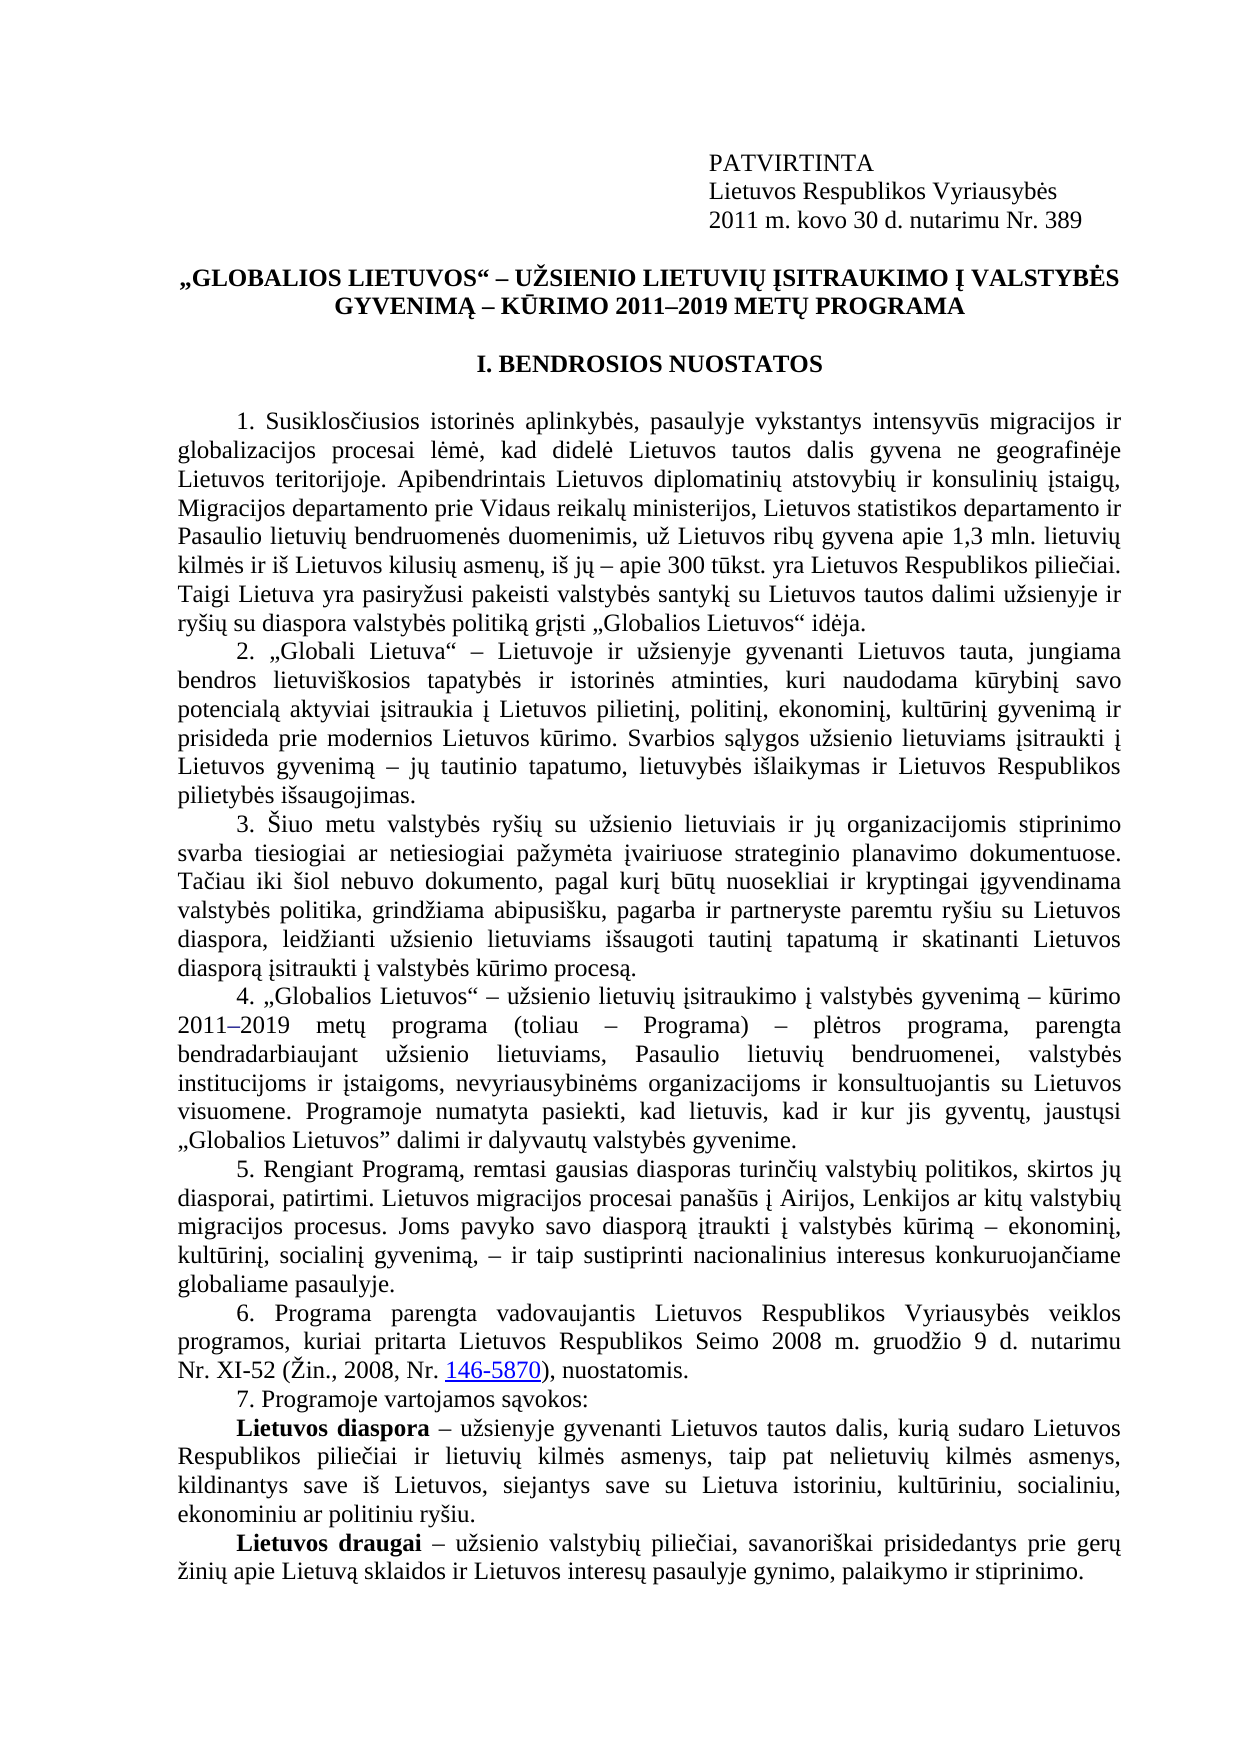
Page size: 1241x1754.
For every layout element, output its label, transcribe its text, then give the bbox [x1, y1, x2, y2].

text Lietuvos diaspora – užsienyje gyvenanti Lietuvos tautos dalis, kurią sudaro Lietuvos Respublikos piliečiai ir lietuvių kilmės asmenys, taip pat nelietuvių kilmės asmenys, kildinantys save iš Lietuvos, siejantys save su Lietuva istoriniu, kultūriniu, socialiniu, ekonominiu ar politiniu ryšiu. [177, 1413, 1122, 1528]
text 5. Rengiant Programą, remtasi gausias diasporas turinčių valstybių politikos, skirtos jų diasporai, patirtimi. Lietuvos migracijos procesai panašūs į Airijos, Lenkijos ar kitų valstybių migracijos procesus. Joms pavyko savo diasporą įtraukti į valstybės kūrimą – ekonominį, kultūrinį, socialinį gyvenimą, – ir taip sustiprinti nacionalinius interesus konkuruojančiame globaliame pasaulyje. [177, 1154, 1122, 1298]
text 2. „Globali Lietuva“ – Lietuvoje ir užsienyje gyvenanti Lietuvos tauta, jungiama bendros lietuviškosios tapatybės ir istorinės atminties, kuri naudodama kūrybinį savo potencialą aktyviai įsitraukia į Lietuvos pilietinį, politinį, ekonominį, kultūrinį gyvenimą ir prisideda prie modernios Lietuvos kūrimo. Svarbios sąlygos užsienio lietuviams įsitraukti į Lietuvos gyvenimą – jų tautinio tapatumo, lietuvybės išlaikymas ir Lietuvos Respublikos pilietybės išsaugojimas. [177, 636, 1122, 809]
text 2011 m. kovo 30 d. nutarimu Nr. 389 [177, 205, 1122, 234]
text 6. Programa parengta vadovaujantis Lietuvos Respublikos Vyriausybės veiklos programos, kuriai pritarta Lietuvos Respublikos Seimo 2008 m. gruodžio 9 d. nutarimu Nr. XI-52 (Žin., 2008, Nr. 146-5870), nuostatomis. [177, 1298, 1122, 1384]
text Patvirtinta [177, 148, 1122, 176]
text I. BENDROSIOS NUOSTATOS [177, 349, 1122, 378]
text „GLOBALIOS LIETUVOS“ – UŽSIENIO LIETUVIŲ ĮSITRAUKIMO Į VALSTYBĖS GYVENIMĄ – KŪRIMO 2011–2019 METŲ PROGRAMA [177, 263, 1122, 320]
text 1. Susiklosčiusios istorinės aplinkybės, pasaulyje vykstantys intensyvūs migracijos ir globalizacijos procesai lėmė, kad didelė Lietuvos tautos dalis gyvena ne geografinėje Lietuvos teritorijoje. Apibendrintais Lietuvos diplomatinių atstovybių ir konsulinių įstaigų, Migracijos departamento prie Vidaus reikalų ministerijos, Lietuvos statistikos departamento ir Pasaulio lietuvių bendruomenės duomenimis, už Lietuvos ribų gyvena apie 1,3 mln. lietuvių kilmės ir iš Lietuvos kilusių asmenų, iš jų – apie 300 tūkst. yra Lietuvos Respublikos piliečiai. Taigi Lietuva yra pasiryžusi pakeisti valstybės santykį su Lietuvos tautos dalimi užsienyje ir ryšių su diaspora valstybės politiką grįsti „Globalios Lietuvos“ idėja. [177, 406, 1122, 636]
text Lietuvos draugai – užsienio valstybių piliečiai, savanoriškai prisidedantys prie gerų žinių apie Lietuvą sklaidos ir Lietuvos interesų pasaulyje gynimo, palaikymo ir stiprinimo. [177, 1528, 1122, 1585]
text 7. Programoje vartojamos sąvokos: [177, 1384, 1122, 1413]
text 3. Šiuo metu valstybės ryšių su užsienio lietuviais ir jų organizacijomis stiprinimo svarba tiesiogiai ar netiesiogiai pažymėta įvairiuose strateginio planavimo dokumentuose. Tačiau iki šiol nebuvo dokumento, pagal kurį būtų nuosekliai ir kryptingai įgyvendinama valstybės politika, grindžiama abipusišku, pagarba ir partneryste paremtu ryšiu su Lietuvos diaspora, leidžianti užsienio lietuviams išsaugoti tautinį tapatumą ir skatinanti Lietuvos diasporą įsitraukti į valstybės kūrimo procesą. [177, 809, 1122, 981]
text 4. „Globalios Lietuvos“ – užsienio lietuvių įsitraukimo į valstybės gyvenimą – kūrimo 2011–2019 metų programa (toliau – Programa) – plėtros programa, parengta bendradarbiaujant užsienio lietuviams, Pasaulio lietuvių bendruomenei, valstybės institucijoms ir įstaigoms, nevyriausybinėms organizacijoms ir konsultuojantis su Lietuvos visuomene. Programoje numatyta pasiekti, kad lietuvis, kad ir kur jis gyventų, jaustųsi „Globalios Lietuvos” dalimi ir dalyvautų valstybės gyvenime. [177, 981, 1122, 1154]
text Lietuvos Respublikos Vyriausybės [177, 176, 1122, 205]
